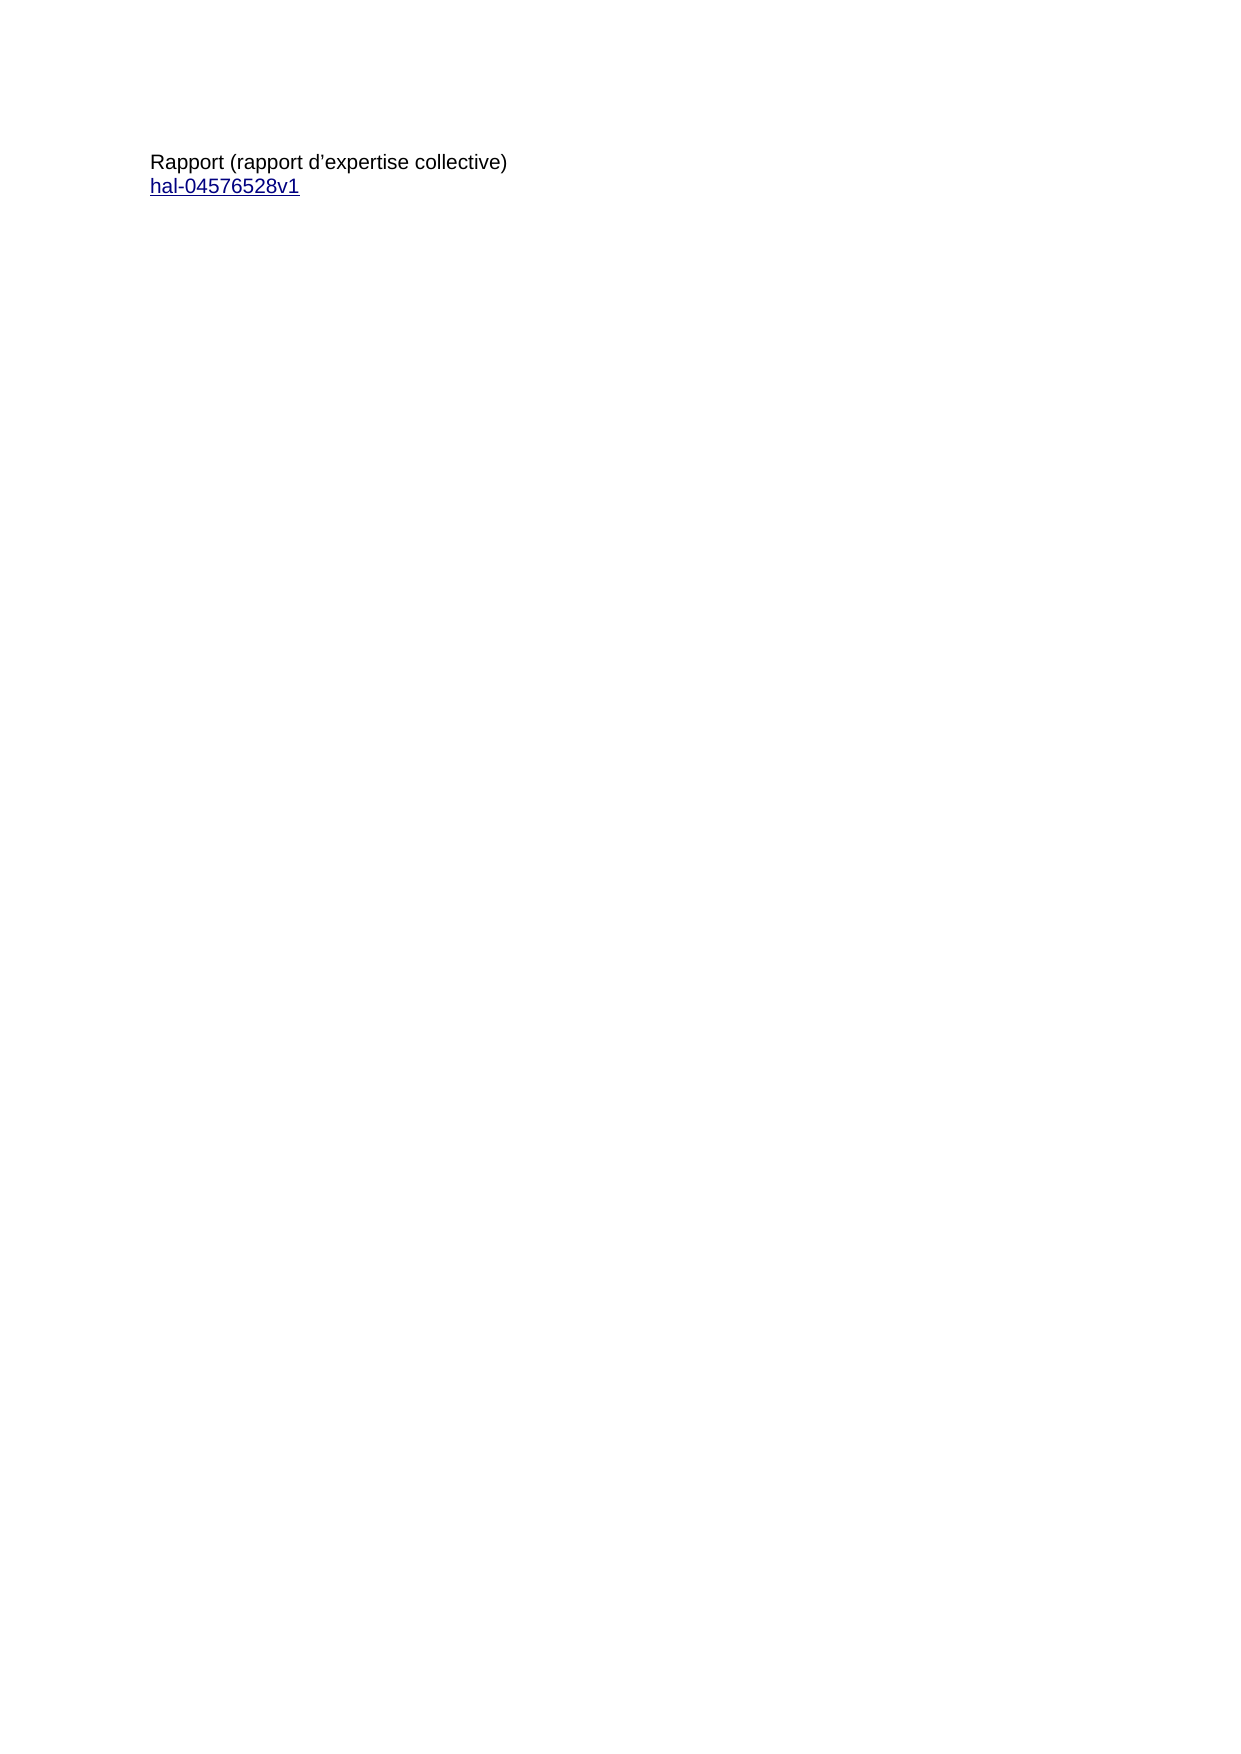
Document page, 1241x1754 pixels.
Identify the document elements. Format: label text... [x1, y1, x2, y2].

table_header Rapport (rapport d’expertise collective) hal-04576528v1 [150, 150, 1090, 198]
